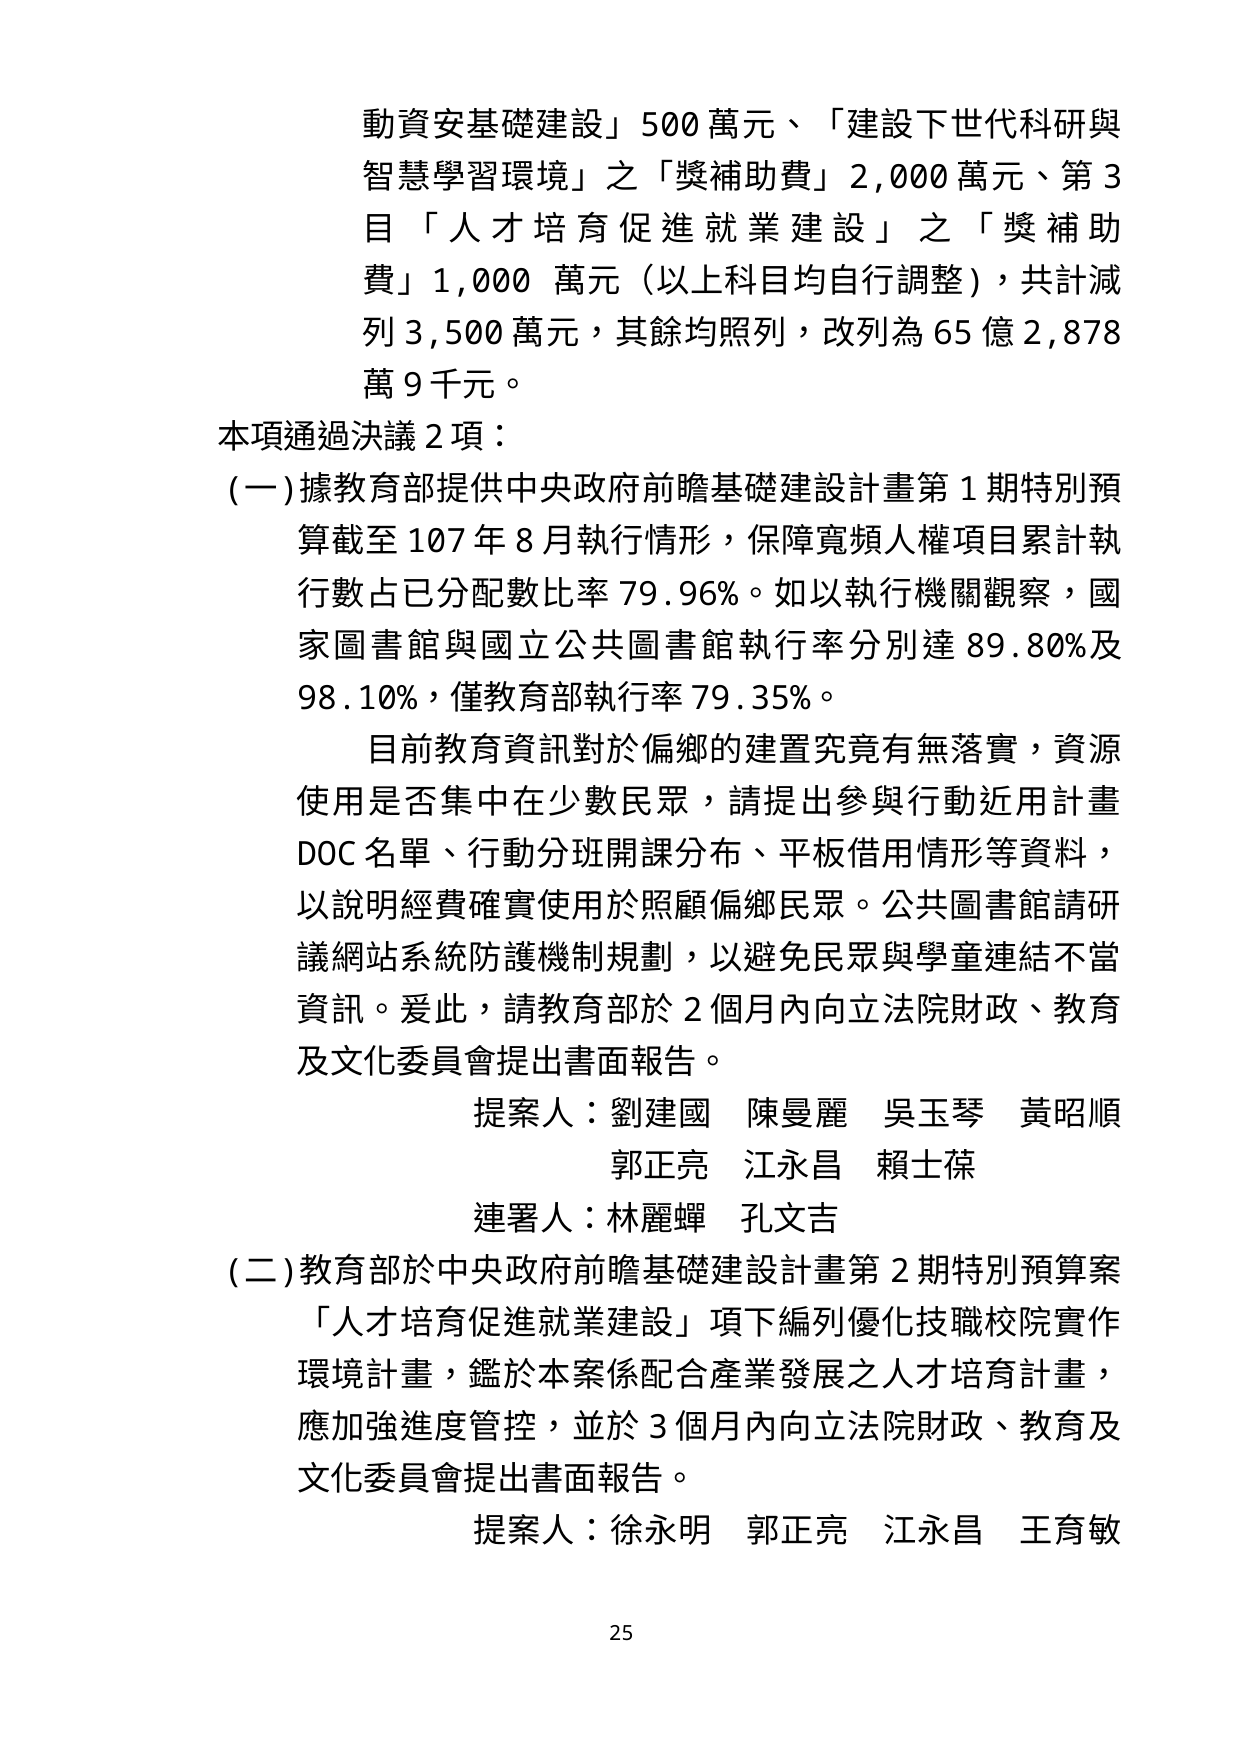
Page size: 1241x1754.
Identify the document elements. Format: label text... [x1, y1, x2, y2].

text (一)據教育部提供中央政府前瞻基礎建設計畫第1期特別預算截至107年8月執行情形，保障寬頻人權項目累計執行數占已分配數比率79.96%。如以執行機關觀察，國家圖書館與國立公共圖書館執行率分別達89.80%及98.10%，僅教育部執行率79.35%。 [223, 459, 1122, 719]
text 提案人：徐永明 郭正亮 江永昌 王育敏 [473, 1501, 1122, 1553]
text 動資安基礎建設」500萬元、「建設下世代科研與智慧學習環境」之「獎補助費」2,000萬元、第3目「人才培育促進就業建設」之「獎補助費」1,000 萬元（以上科目均自行調整)，共計減列3,500萬元，其餘均照列，改列為65億2,878萬9千元。 [229, 94, 1122, 407]
text 連署人：林麗蟬 孔文吉 [473, 1188, 1122, 1240]
text 目前教育資訊對於偏鄉的建置究竟有無落實，資源使用是否集中在少數民眾，請提出參與行動近用計畫DOC名單、行動分班開課分布、平板借用情形等資料，以說明經費確實使用於照顧偏鄉民眾。公共圖書館請研議網站系統防護機制規劃，以避免民眾與學童連結不當資訊。爰此，請教育部於2個月內向立法院財政、教育及文化委員會提出書面報告。 [297, 719, 1122, 1084]
text 本項通過決議2項： [217, 407, 1122, 459]
text 提案人：劉建國 陳曼麗 吳玉琴 黃昭順 郭正亮 江永昌 賴士葆 [473, 1084, 1122, 1188]
text (二)教育部於中央政府前瞻基礎建設計畫第2期特別預算案「人才培育促進就業建設」項下編列優化技職校院實作環境計畫，鑑於本案係配合產業發展之人才培育計畫，應加強進度管控，並於3個月內向立法院財政、教育及文化委員會提出書面報告。 [223, 1240, 1122, 1501]
